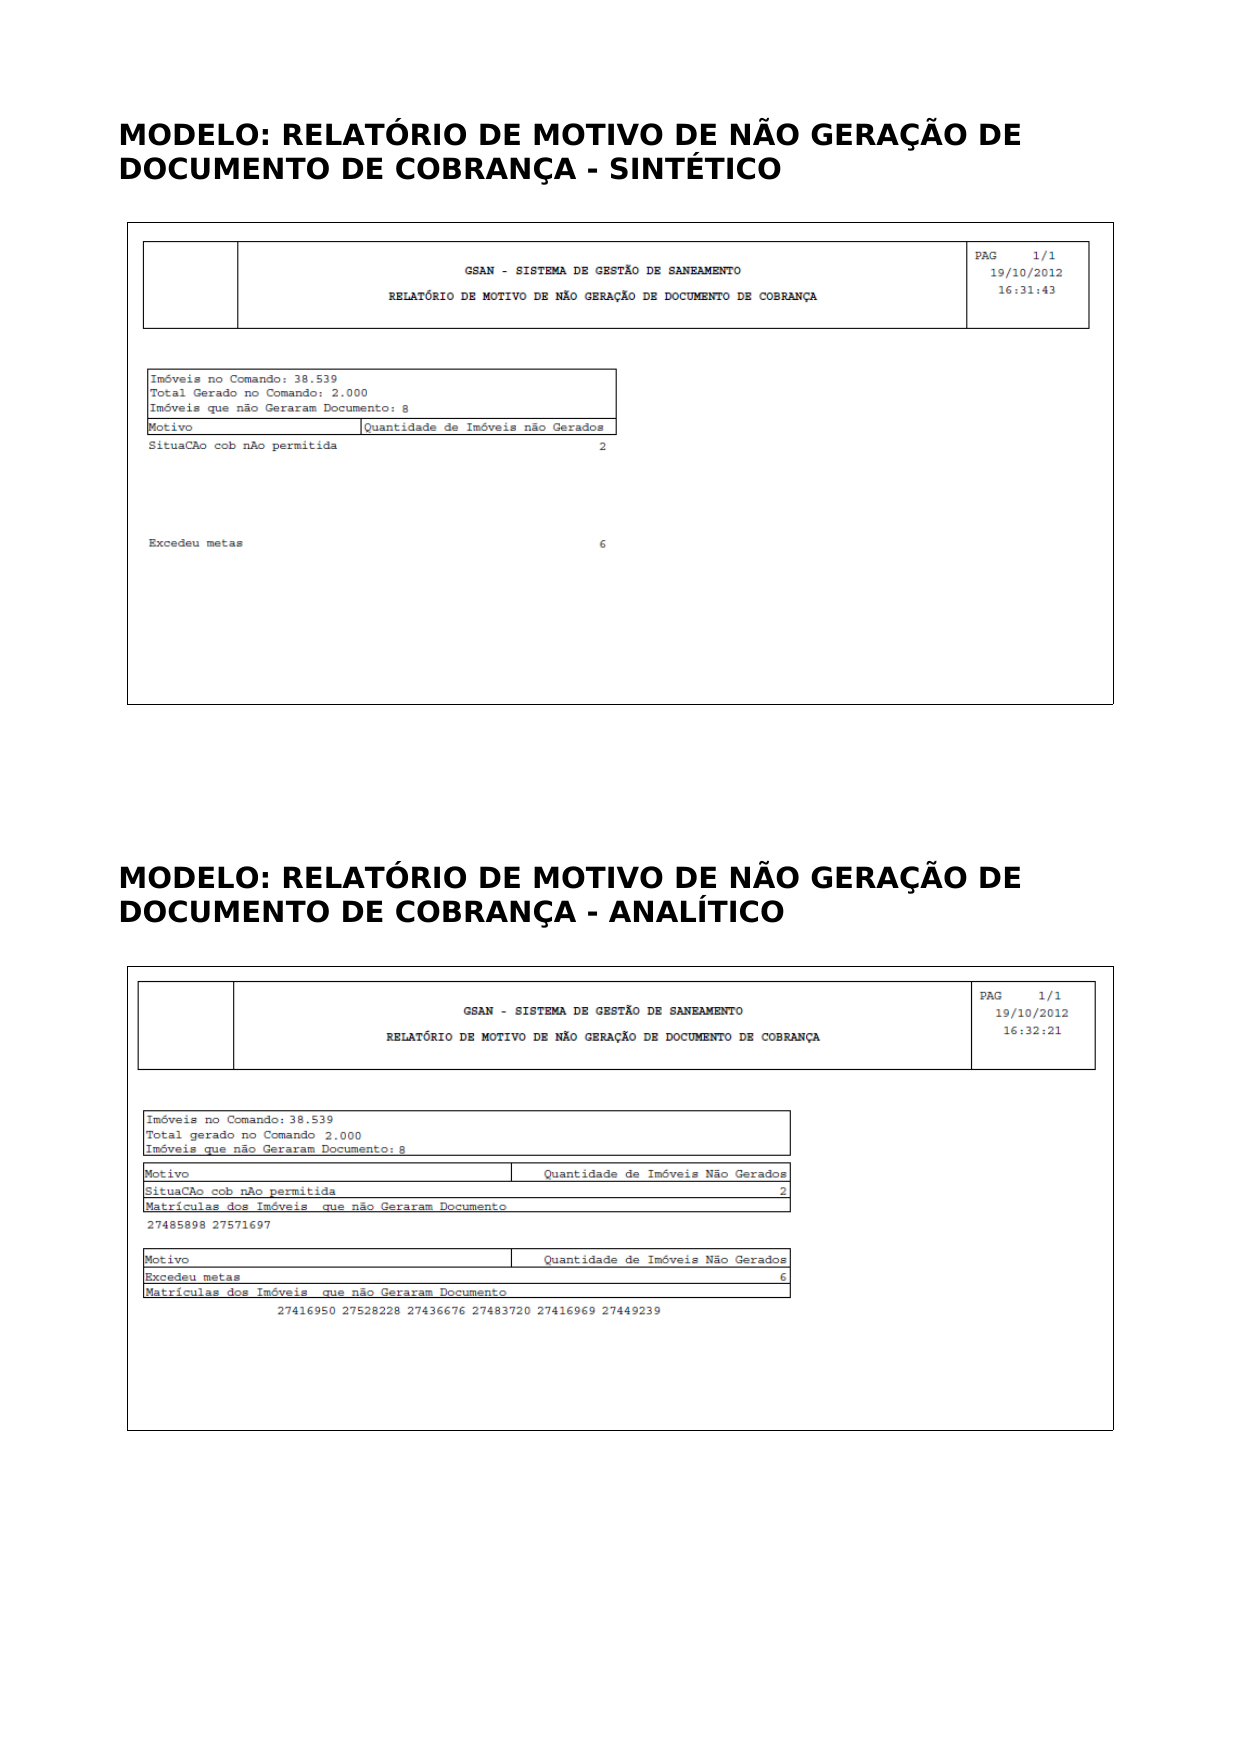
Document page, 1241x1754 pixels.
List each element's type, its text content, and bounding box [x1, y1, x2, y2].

picture [129, 225, 1111, 672]
table_header [128, 967, 1113, 1430]
table_header [128, 223, 1113, 703]
picture [129, 968, 1111, 1398]
subtitle MODELO: RELATÓRIO DE MOTIVO DE NÃO GERAÇÃO DE DOCUMENTO DE COBRANÇA - SINTÉTICO [118, 118, 1122, 186]
subtitle MODELO: RELATÓRIO DE MOTIVO DE NÃO GERAÇÃO DE DOCUMENTO DE COBRANÇA - ANALÍTICO [118, 862, 1122, 930]
